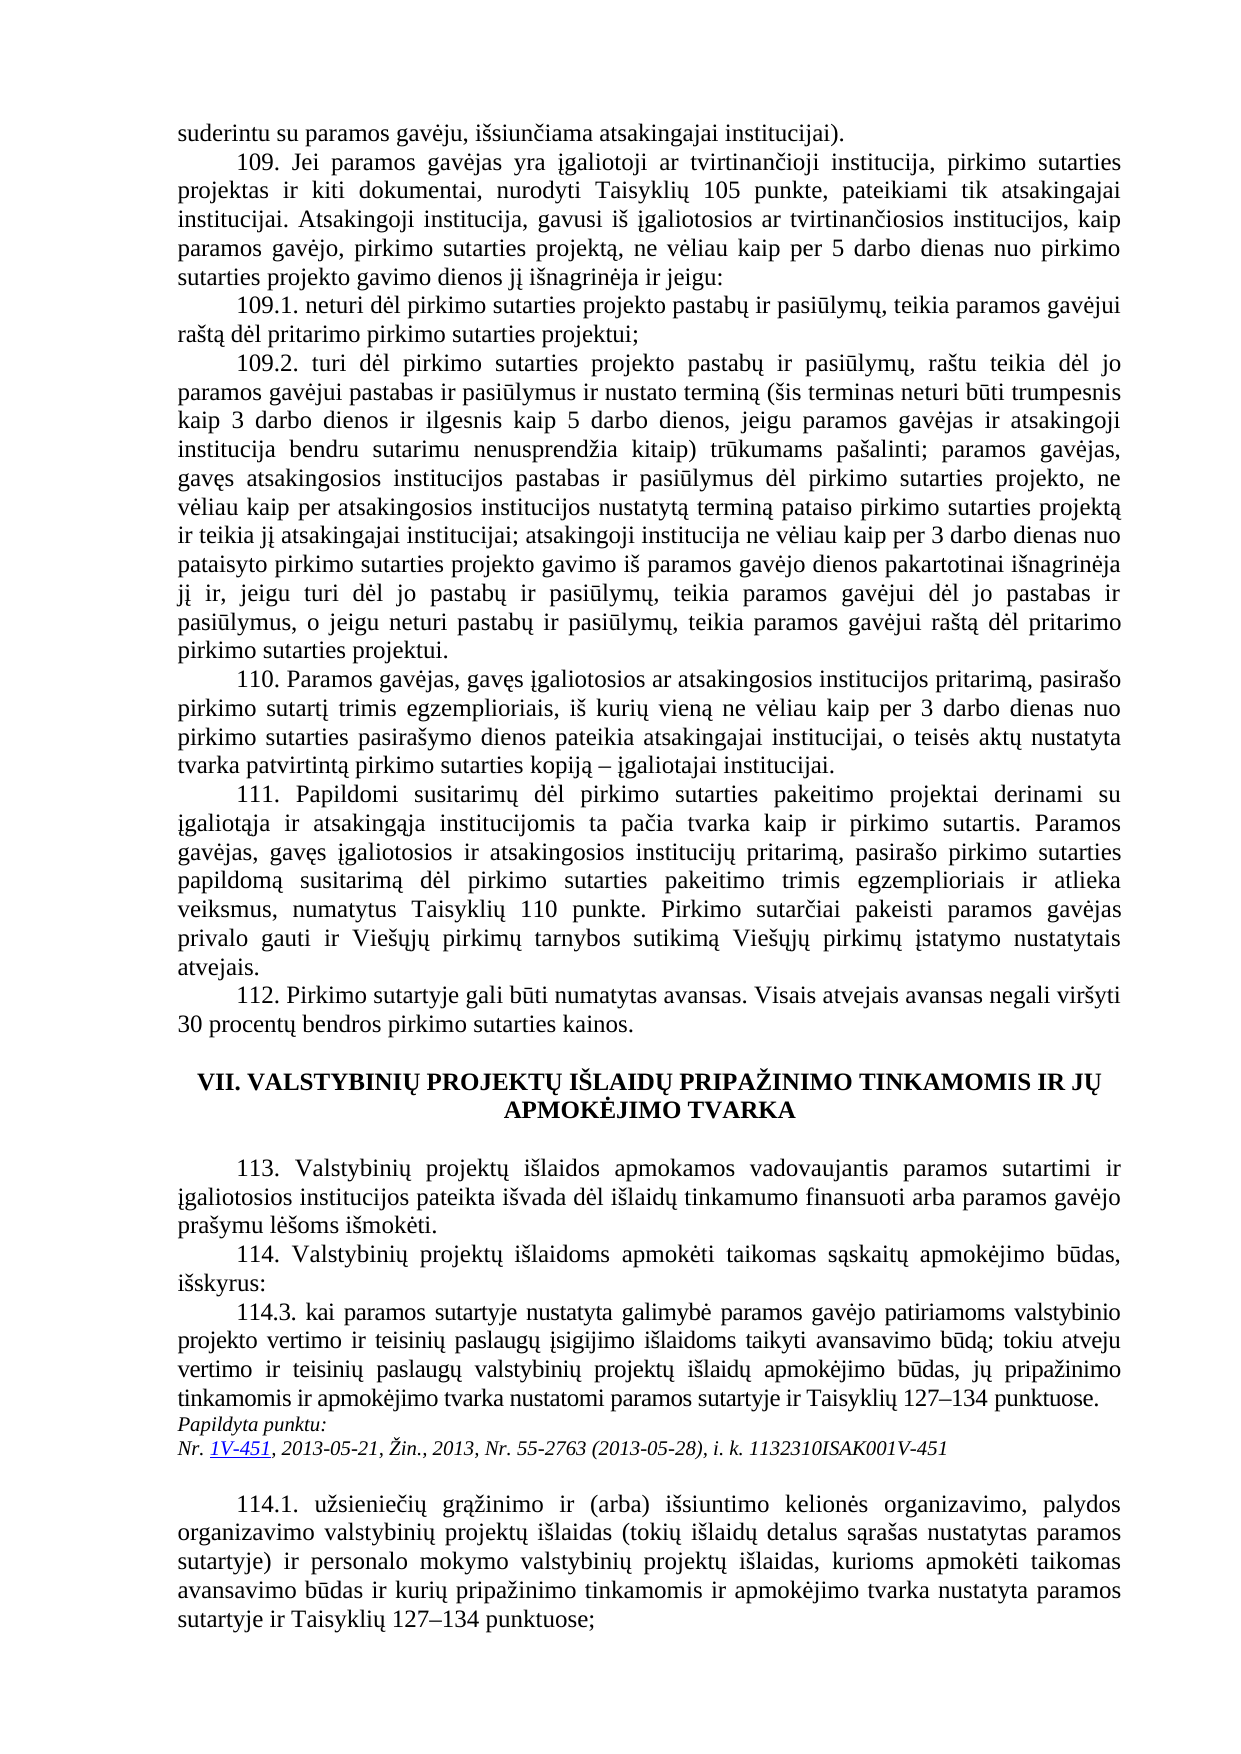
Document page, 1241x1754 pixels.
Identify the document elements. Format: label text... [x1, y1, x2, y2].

text Papildyta punktu: [177, 1412, 1122, 1436]
text 114.3. kai paramos sutartyje nustatyta galimybė paramos gavėjo patiriamoms valstybinio projekto vertimo ir teisinių paslaugų įsigijimo išlaidoms taikyti avansavimo būdą; tokiu atveju vertimo ir teisinių paslaugų valstybinių projektų išlaidų apmokėjimo būdas, jų pripažinimo tinkamomis ir apmokėjimo tvarka nustatomi paramos sutartyje ir Taisyklių 127–134 punktuose. [177, 1297, 1122, 1412]
text Nr. 1V-451, 2013-05-21, Žin., 2013, Nr. 55-2763 (2013-05-28), i. k. 1132310ISAK001V-451 [177, 1436, 1122, 1460]
text 111. Papildomi susitarimų dėl pirkimo sutarties pakeitimo projektai derinami su įgaliotąja ir atsakingąja institucijomis ta pačia tvarka kaip ir pirkimo sutartis. Paramos gavėjas, gavęs įgaliotosios ir atsakingosios institucijų pritarimą, pasirašo pirkimo sutarties papildomą susitarimą dėl pirkimo sutarties pakeitimo trimis egzemplioriais ir atlieka veiksmus, numatytus Taisyklių 110 punkte. Pirkimo sutarčiai pakeisti paramos gavėjas privalo gauti ir Viešųjų pirkimų tarnybos sutikimą Viešųjų pirkimų įstatymo nustatytais atvejais. [177, 779, 1122, 981]
text 113. Valstybinių projektų išlaidos apmokamos vadovaujantis paramos sutartimi ir įgaliotosios institucijos pateikta išvada dėl išlaidų tinkamumo finansuoti arba paramos gavėjo prašymu lėšoms išmokėti. [177, 1153, 1122, 1239]
text 110. Paramos gavėjas, gavęs įgaliotosios ar atsakingosios institucijos pritarimą, pasirašo pirkimo sutartį trimis egzemplioriais, iš kurių vieną ne vėliau kaip per 3 darbo dienas nuo pirkimo sutarties pasirašymo dienos pateikia atsakingajai institucijai, o teisės aktų nustatyta tvarka patvirtintą pirkimo sutarties kopiją – įgaliotajai institucijai. [177, 664, 1122, 779]
text 109. Jei paramos gavėjas yra įgaliotoji ar tvirtinančioji institucija, pirkimo sutarties projektas ir kiti dokumentai, nurodyti Taisyklių 105 punkte, pateikiami tik atsakingajai institucijai. Atsakingoji institucija, gavusi iš įgaliotosios ar tvirtinančiosios institucijos, kaip paramos gavėjo, pirkimo sutarties projektą, ne vėliau kaip per 5 darbo dienas nuo pirkimo sutarties projekto gavimo dienos jį išnagrinėja ir jeigu: [177, 147, 1122, 291]
text suderintu su paramos gavėju, išsiunčiama atsakingajai institucijai). [177, 118, 1122, 147]
text 114. Valstybinių projektų išlaidoms apmokėti taikomas sąskaitų apmokėjimo būdas, išskyrus: [177, 1239, 1122, 1297]
text VII. VALSTYBINIŲ PROJEKTŲ IŠLAIDŲ PRIPAŽINIMO TINKAMOMIS IR JŲ APMOKĖJIMO TVARKA [177, 1067, 1122, 1124]
text 114.1. užsieniečių grąžinimo ir (arba) išsiuntimo kelionės organizavimo, palydos organizavimo valstybinių projektų išlaidas (tokių išlaidų detalus sąrašas nustatytas paramos sutartyje) ir personalo mokymo valstybinių projektų išlaidas, kurioms apmokėti taikomas avansavimo būdas ir kurių pripažinimo tinkamomis ir apmokėjimo tvarka nustatyta paramos sutartyje ir Taisyklių 127–134 punktuose; [177, 1489, 1122, 1632]
text 112. Pirkimo sutartyje gali būti numatytas avansas. Visais atvejais avansas negali viršyti 30 procentų bendros pirkimo sutarties kainos. [177, 981, 1122, 1038]
text 109.2. turi dėl pirkimo sutarties projekto pastabų ir pasiūlymų, raštu teikia dėl jo paramos gavėjui pastabas ir pasiūlymus ir nustato terminą (šis terminas neturi būti trumpesnis kaip 3 darbo dienos ir ilgesnis kaip 5 darbo dienos, jeigu paramos gavėjas ir atsakingoji institucija bendru sutarimu nenusprendžia kitaip) trūkumams pašalinti; paramos gavėjas, gavęs atsakingosios institucijos pastabas ir pasiūlymus dėl pirkimo sutarties projekto, ne vėliau kaip per atsakingosios institucijos nustatytą terminą pataiso pirkimo sutarties projektą ir teikia jį atsakingajai institucijai; atsakingoji institucija ne vėliau kaip per 3 darbo dienas nuo pataisyto pirkimo sutarties projekto gavimo iš paramos gavėjo dienos pakartotinai išnagrinėja jį ir, jeigu turi dėl jo pastabų ir pasiūlymų, teikia paramos gavėjui dėl jo pastabas ir pasiūlymus, o jeigu neturi pastabų ir pasiūlymų, teikia paramos gavėjui raštą dėl pritarimo pirkimo sutarties projektui. [177, 348, 1122, 664]
text 109.1. neturi dėl pirkimo sutarties projekto pastabų ir pasiūlymų, teikia paramos gavėjui raštą dėl pritarimo pirkimo sutarties projektui; [177, 291, 1122, 348]
